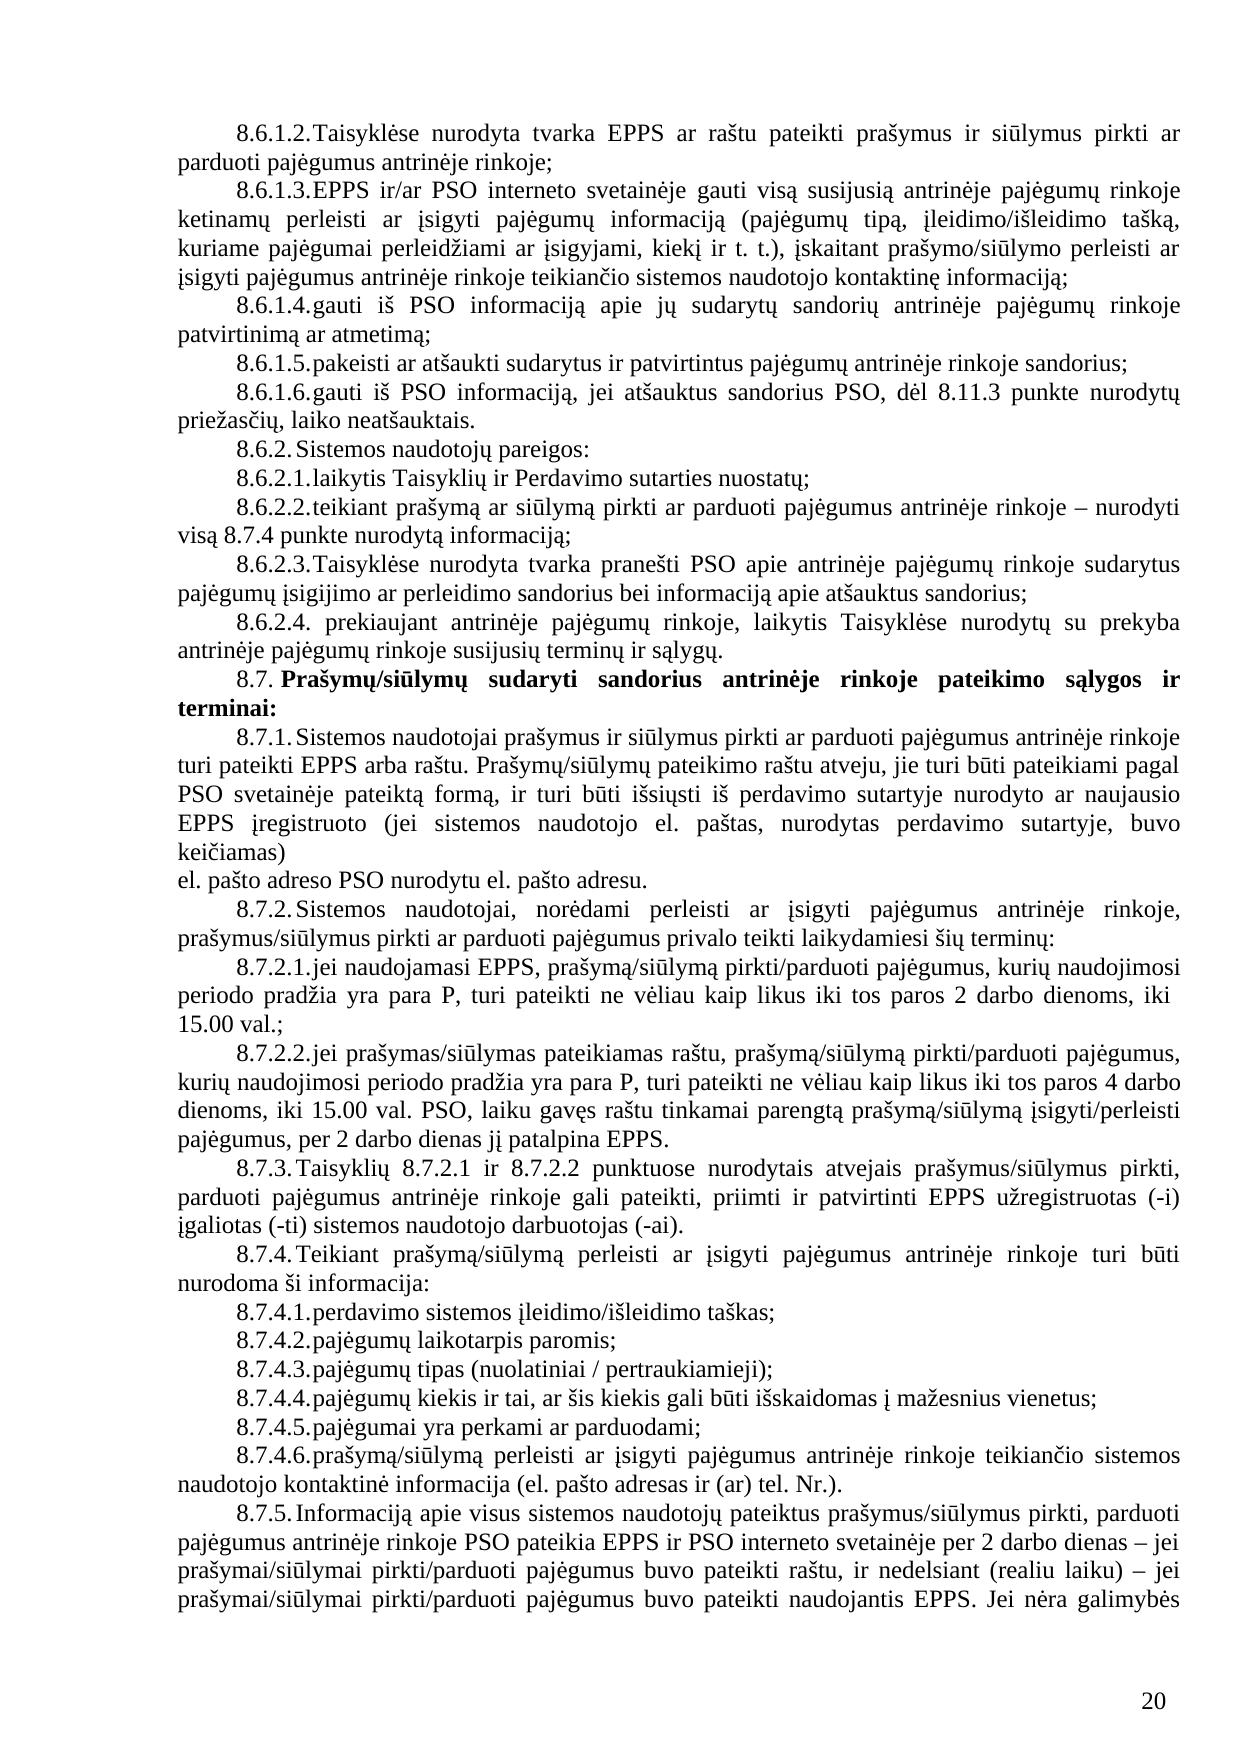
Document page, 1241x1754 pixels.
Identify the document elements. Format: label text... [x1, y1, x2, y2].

text 8.7.1. Sistemos naudotojai prašymus ir siūlymus pirkti ar parduoti pajėgumus antrinėje rinkoje turi pateikti EPPS arba raštu. Prašymų/siūlymų pateikimo raštu atveju, jie turi būti pateikiami pagal PSO svetainėje pateiktą formą, ir turi būti išsiųsti iš perdavimo sutartyje nurodyto ar naujausio EPPS įregistruoto (jei sistemos naudotojo el. paštas, nurodytas perdavimo sutartyje, buvo keičiamas) el. pašto adreso PSO nurodytu el. pašto adresu. [177, 722, 1181, 894]
text 8.7.4.2. pajėgumų laikotarpis paromis; [177, 1326, 1181, 1354]
text 8.7.4.6. prašymą/siūlymą perleisti ar įsigyti pajėgumus antrinėje rinkoje teikiančio sistemos naudotojo kontaktinė informacija (el. pašto adresas ir (ar) tel. Nr.). [177, 1441, 1181, 1498]
text 8.6.2.4. prekiaujant antrinėje pajėgumų rinkoje, laikytis Taisyklėse nurodytų su prekyba antrinėje pajėgumų rinkoje susijusių terminų ir sąlygų. [177, 607, 1181, 664]
text 8.7.5. Informaciją apie visus sistemos naudotojų pateiktus prašymus/siūlymus pirkti, parduoti pajėgumus antrinėje rinkoje PSO pateikia EPPS ir PSO interneto svetainėje per 2 darbo dienas – jei prašymai/siūlymai pirkti/parduoti pajėgumus buvo pateikti raštu, ir nedelsiant (realiu laiku) – jei prašymai/siūlymai pirkti/parduoti pajėgumus buvo pateikti naudojantis EPPS. Jei nėra galimybės [177, 1498, 1181, 1613]
text 8.7.4.4. pajėgumų kiekis ir tai, ar šis kiekis gali būti išskaidomas į mažesnius vienetus; [177, 1383, 1181, 1412]
text 8.6.2. Sistemos naudotojų pareigos: [177, 434, 1181, 463]
text 8.7.2.2. jei prašymas/siūlymas pateikiamas raštu, prašymą/siūlymą pirkti/parduoti pajėgumus, kurių naudojimosi periodo pradžia yra para P, turi pateikti ne vėliau kaip likus iki tos paros 4 darbo dienoms, iki 15.00 val. PSO, laiku gavęs raštu tinkamai parengtą prašymą/siūlymą įsigyti/perleisti pajėgumus, per 2 darbo dienas jį patalpina EPPS. [177, 1038, 1181, 1153]
text 8.6.2.2. teikiant prašymą ar siūlymą pirkti ar parduoti pajėgumus antrinėje rinkoje – nurodyti visą 8.7.4 punkte nurodytą informaciją; [177, 492, 1181, 549]
text 8.7. Prašymų/siūlymų sudaryti sandorius antrinėje rinkoje pateikimo sąlygos ir terminai: [177, 664, 1181, 722]
text 8.6.1.5. pakeisti ar atšaukti sudarytus ir patvirtintus pajėgumų antrinėje rinkoje sandorius; [177, 348, 1181, 377]
text 8.7.2. Sistemos naudotojai, norėdami perleisti ar įsigyti pajėgumus antrinėje rinkoje, prašymus/siūlymus pirkti ar parduoti pajėgumus privalo teikti laikydamiesi šių terminų: [177, 894, 1181, 952]
text 8.6.2.3. Taisyklėse nurodyta tvarka pranešti PSO apie antrinėje pajėgumų rinkoje sudarytus pajėgumų įsigijimo ar perleidimo sandorius bei informaciją apie atšauktus sandorius; [177, 549, 1181, 607]
text 8.6.2.1. laikytis Taisyklių ir Perdavimo sutarties nuostatų; [177, 463, 1181, 492]
text 8.6.1.3. EPPS ir/ar PSO interneto svetainėje gauti visą susijusią antrinėje pajėgumų rinkoje ketinamų perleisti ar įsigyti pajėgumų informaciją (pajėgumų tipą, įleidimo/išleidimo tašką, kuriame pajėgumai perleidžiami ar įsigyjami, kiekį ir t. t.), įskaitant prašymo/siūlymo perleisti ar įsigyti pajėgumus antrinėje rinkoje teikiančio sistemos naudotojo kontaktinę informaciją; [177, 176, 1181, 291]
text 8.6.1.4. gauti iš PSO informaciją apie jų sudarytų sandorių antrinėje pajėgumų rinkoje patvirtinimą ar atmetimą; [177, 291, 1181, 348]
text 8.7.3. Taisyklių 8.7.2.1 ir 8.7.2.2 punktuose nurodytais atvejais prašymus/siūlymus pirkti, parduoti pajėgumus antrinėje rinkoje gali pateikti, priimti ir patvirtinti EPPS užregistruotas (-i) įgaliotas (-ti) sistemos naudotojo darbuotojas (-ai). [177, 1153, 1181, 1239]
text 8.6.1.2. Taisyklėse nurodyta tvarka EPPS ar raštu pateikti prašymus ir siūlymus pirkti ar parduoti pajėgumus antrinėje rinkoje; [177, 118, 1181, 176]
text 8.7.4.5. pajėgumai yra perkami ar parduodami; [177, 1412, 1181, 1441]
text 8.7.2.1. jei naudojamasi EPPS, prašymą/siūlymą pirkti/parduoti pajėgumus, kurių naudojimosi periodo pradžia yra para P, turi pateikti ne vėliau kaip likus iki tos paros 2 darbo dienoms, iki 15.00 val.; [177, 952, 1181, 1038]
text 8.7.4.1. perdavimo sistemos įleidimo/išleidimo taškas; [177, 1297, 1181, 1326]
text 8.7.4.3. pajėgumų tipas (nuolatiniai / pertraukiamieji); [177, 1354, 1181, 1383]
text 8.7.4. Teikiant prašymą/siūlymą perleisti ar įsigyti pajėgumus antrinėje rinkoje turi būti nurodoma ši informacija: [177, 1239, 1181, 1297]
text 8.6.1.6. gauti iš PSO informaciją, jei atšauktus sandorius PSO, dėl 8.11.3 punkte nurodytų priežasčių, laiko neatšauktais. [177, 377, 1181, 434]
